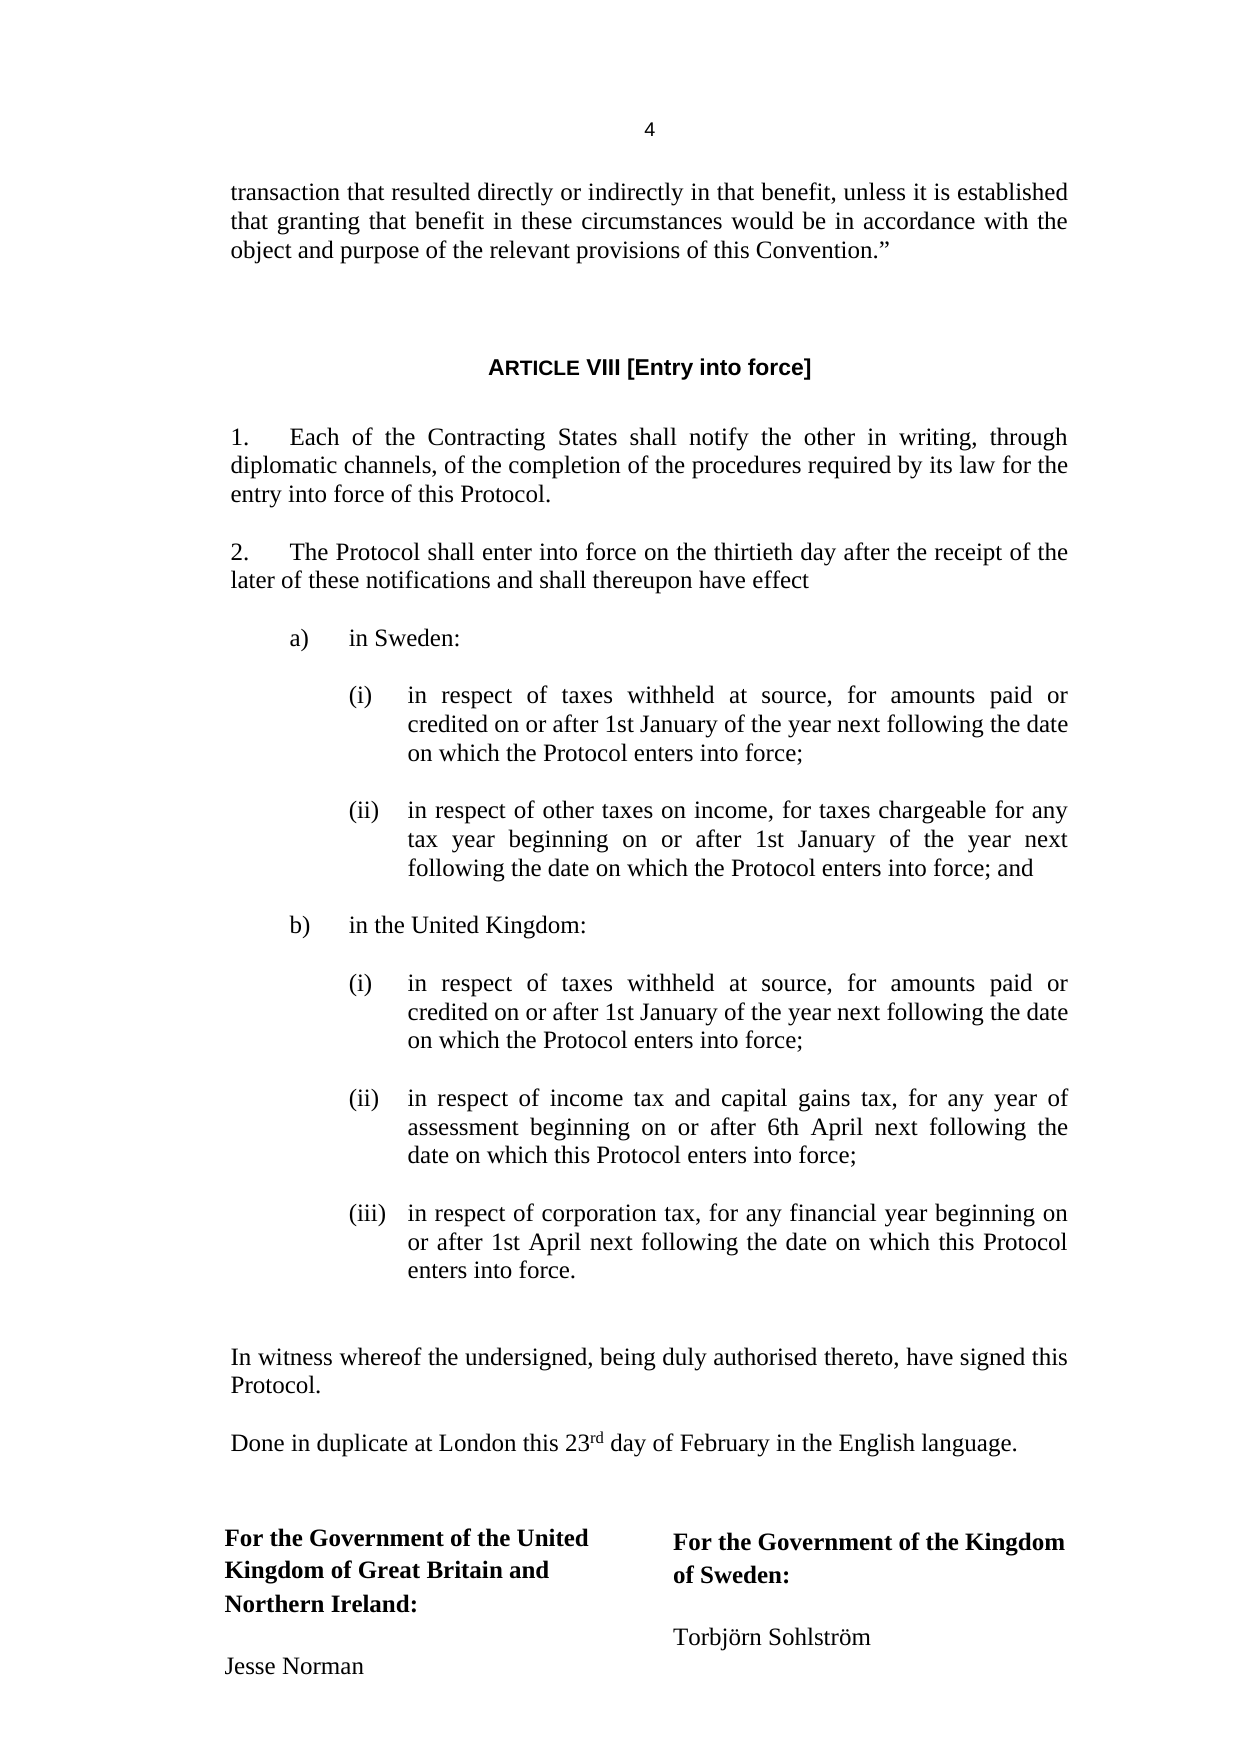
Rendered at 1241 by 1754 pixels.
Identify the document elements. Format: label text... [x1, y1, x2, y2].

text 2. The Protocol shall enter into force on the thirtieth day after the receipt of the later of these notifications and shall thereupon have effect [230, 537, 1069, 594]
text a) in Sweden: [230, 623, 1069, 652]
text For the Government of the Kingdom of Sweden: [673, 1527, 1082, 1589]
text (i) in respect of taxes withheld at source, for amounts paid or credited on or after 1st January of the year next following the date on which the Protocol enters into force; [348, 680, 1069, 767]
text (ii) in respect of other taxes on income, for taxes chargeable for any tax year beginning on or after 1st January of the year next following the date on which the Protocol enters into force; and [348, 795, 1069, 882]
text 1. Each of the Contracting States shall notify the other in writing, through diplomatic channels, of the completion of the procedures required by its law for the entry into force of this Protocol. [230, 422, 1069, 508]
text transaction that resulted directly or indirectly in that benefit, unless it is established that granting that benefit in these circumstances would be in accordance with the object and purpose of the relevant provisions of this Convention.” [230, 177, 1069, 263]
subtitle ARTICLE VIII [Entry into force] [230, 354, 1069, 381]
text (i) in respect of taxes withheld at source, for amounts paid or credited on or after 1st January of the year next following the date on which the Protocol enters into force; [348, 968, 1069, 1054]
text Torbjörn Sohlström [673, 1622, 1082, 1651]
text (iii) in respect of corporation tax, for any financial year beginning on or after 1st April next following the date on which this Protocol enters into force. [348, 1198, 1069, 1284]
text For the Government of the United Kingdom of Great Britain and Northern Ireland: [224, 1523, 643, 1617]
text b) in the United Kingdom: [230, 910, 1069, 939]
text (ii) in respect of income tax and capital gains tax, for any year of assessment beginning on or after 6th April next following the date on which this Protocol enters into force; [348, 1083, 1069, 1169]
text Jesse Norman [224, 1651, 643, 1679]
text In witness whereof the undersigned, being duly authorised thereto, have signed this Protocol. [230, 1342, 1069, 1399]
text Done in duplicate at London this 23rd day of February in the English language. [230, 1428, 1069, 1457]
